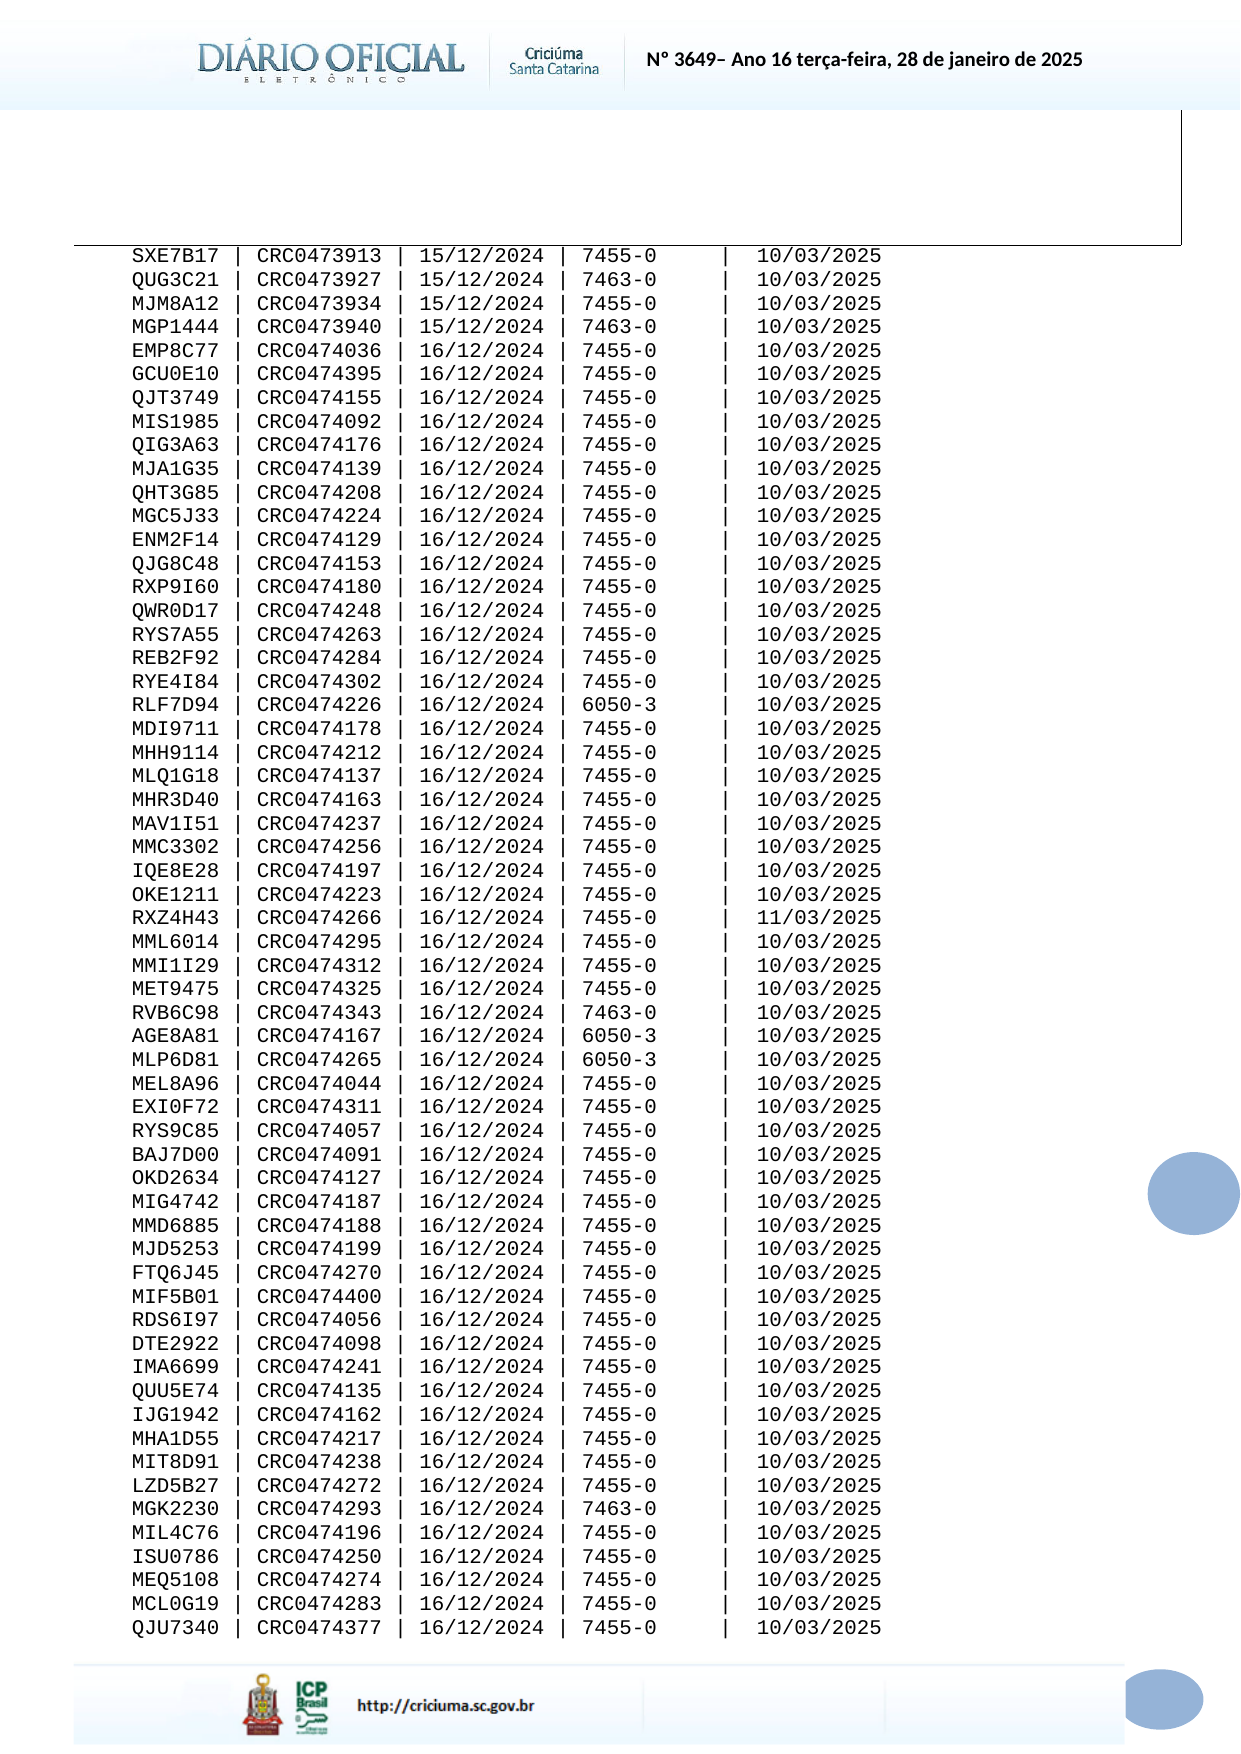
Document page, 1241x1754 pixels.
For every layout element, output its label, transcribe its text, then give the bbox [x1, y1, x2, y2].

text IJG1942 | CRC0474162 | 16/12/2024 | 7455-0 | 10/03/2025 [44, 1404, 1181, 1427]
text MIT8D91 | CRC0474238 | 16/12/2024 | 7455-0 | 10/03/2025 [44, 1451, 1181, 1475]
text QWR0D17 | CRC0474248 | 16/12/2024 | 7455-0 | 10/03/2025 [44, 600, 1181, 623]
text OKD2634 | CRC0474127 | 16/12/2024 | 7455-0 | 10/03/2025 [44, 1167, 1157, 1191]
text MEL8A96 | CRC0474044 | 16/12/2024 | 7455-0 | 10/03/2025 [44, 1073, 1181, 1096]
text DTE2922 | CRC0474098 | 16/12/2024 | 7455-0 | 10/03/2025 [44, 1333, 1181, 1357]
text IMA6699 | CRC0474241 | 16/12/2024 | 7455-0 | 10/03/2025 [44, 1357, 1181, 1380]
text QUG3C21 | CRC0473927 | 15/12/2024 | 7463-0 | 10/03/2025 [44, 269, 1181, 292]
text SXE7B17 | CRC0473913 | 15/12/2024 | 7455-0 | 10/03/2025 [44, 245, 1181, 269]
text MJD5253 | CRC0474199 | 16/12/2024 | 7455-0 | 10/03/2025 [44, 1238, 1181, 1262]
text MGC5J33 | CRC0474224 | 16/12/2024 | 7455-0 | 10/03/2025 [44, 505, 1181, 529]
text MIS1985 | CRC0474092 | 16/12/2024 | 7455-0 | 10/03/2025 [44, 411, 1181, 434]
text MJA1G35 | CRC0474139 | 16/12/2024 | 7455-0 | 10/03/2025 [44, 458, 1181, 482]
text RDS6I97 | CRC0474056 | 16/12/2024 | 7455-0 | 10/03/2025 [44, 1309, 1181, 1333]
text AGE8A81 | CRC0474167 | 16/12/2024 | 6050-3 | 10/03/2025 [44, 1026, 1181, 1049]
text QHT3G85 | CRC0474208 | 16/12/2024 | 7455-0 | 10/03/2025 [44, 482, 1181, 505]
text IQE8E28 | CRC0474197 | 16/12/2024 | 7455-0 | 10/03/2025 [44, 860, 1181, 884]
text MGK2230 | CRC0474293 | 16/12/2024 | 7463-0 | 10/03/2025 [44, 1498, 1181, 1522]
text QUU5E74 | CRC0474135 | 16/12/2024 | 7455-0 | 10/03/2025 [44, 1380, 1181, 1404]
text MEQ5108 | CRC0474274 | 16/12/2024 | 7455-0 | 10/03/2025 [44, 1569, 1181, 1593]
text MML6014 | CRC0474295 | 16/12/2024 | 7455-0 | 10/03/2025 [44, 931, 1181, 954]
text FTQ6J45 | CRC0474270 | 16/12/2024 | 7455-0 | 10/03/2025 [44, 1262, 1181, 1286]
text MHA1D55 | CRC0474217 | 16/12/2024 | 7455-0 | 10/03/2025 [44, 1427, 1181, 1451]
text QIG3A63 | CRC0474176 | 16/12/2024 | 7455-0 | 10/03/2025 [44, 434, 1181, 458]
text QJT3749 | CRC0474155 | 16/12/2024 | 7455-0 | 10/03/2025 [44, 387, 1181, 411]
text RYE4I84 | CRC0474302 | 16/12/2024 | 7455-0 | 10/03/2025 [44, 671, 1181, 694]
text EXI0F72 | CRC0474311 | 16/12/2024 | 7455-0 | 10/03/2025 [44, 1096, 1181, 1120]
text MMC3302 | CRC0474256 | 16/12/2024 | 7455-0 | 10/03/2025 [44, 836, 1181, 860]
text RXP9I60 | CRC0474180 | 16/12/2024 | 7455-0 | 10/03/2025 [44, 576, 1181, 600]
text MLP6D81 | CRC0474265 | 16/12/2024 | 6050-3 | 10/03/2025 [44, 1049, 1181, 1073]
text REB2F92 | CRC0474284 | 16/12/2024 | 7455-0 | 10/03/2025 [44, 647, 1181, 671]
text MHR3D40 | CRC0474163 | 16/12/2024 | 7455-0 | 10/03/2025 [44, 789, 1181, 813]
text LZD5B27 | CRC0474272 | 16/12/2024 | 7455-0 | 10/03/2025 [44, 1475, 1181, 1498]
text MMD6885 | CRC0474188 | 16/12/2024 | 7455-0 | 10/03/2025 [44, 1215, 1181, 1238]
text QJU7340 | CRC0474377 | 16/12/2024 | 7455-0 | 10/03/2025 [44, 1617, 1181, 1640]
text MDI9711 | CRC0474178 | 16/12/2024 | 7455-0 | 10/03/2025 [44, 718, 1181, 742]
text OKE1211 | CRC0474223 | 16/12/2024 | 7455-0 | 10/03/2025 [44, 884, 1181, 907]
text RVB6C98 | CRC0474343 | 16/12/2024 | 7463-0 | 10/03/2025 [44, 1002, 1181, 1026]
text ISU0786 | CRC0474250 | 16/12/2024 | 7455-0 | 10/03/2025 [44, 1546, 1181, 1569]
text RYS9C85 | CRC0474057 | 16/12/2024 | 7455-0 | 10/03/2025 [44, 1120, 1181, 1144]
text MHH9114 | CRC0474212 | 16/12/2024 | 7455-0 | 10/03/2025 [44, 742, 1181, 765]
text MIG4742 | CRC0474187 | 16/12/2024 | 7455-0 | 10/03/2025 [44, 1191, 1153, 1215]
text EMP8C77 | CRC0474036 | 16/12/2024 | 7455-0 | 10/03/2025 [44, 340, 1181, 363]
text MET9475 | CRC0474325 | 16/12/2024 | 7455-0 | 10/03/2025 [44, 978, 1181, 1002]
text GCU0E10 | CRC0474395 | 16/12/2024 | 7455-0 | 10/03/2025 [44, 363, 1181, 387]
text MIF5B01 | CRC0474400 | 16/12/2024 | 7455-0 | 10/03/2025 [44, 1286, 1181, 1309]
text RXZ4H43 | CRC0474266 | 16/12/2024 | 7455-0 | 11/03/2025 [44, 907, 1181, 931]
text MGP1444 | CRC0473940 | 15/12/2024 | 7463-0 | 10/03/2025 [44, 316, 1181, 340]
text RLF7D94 | CRC0474226 | 16/12/2024 | 6050-3 | 10/03/2025 [44, 694, 1181, 718]
text MJM8A12 | CRC0473934 | 15/12/2024 | 7455-0 | 10/03/2025 [44, 292, 1181, 316]
text QJG8C48 | CRC0474153 | 16/12/2024 | 7455-0 | 10/03/2025 [44, 553, 1181, 576]
text RYS7A55 | CRC0474263 | 16/12/2024 | 7455-0 | 10/03/2025 [44, 623, 1181, 647]
text MAV1I51 | CRC0474237 | 16/12/2024 | 7455-0 | 10/03/2025 [44, 813, 1181, 836]
text MCL0G19 | CRC0474283 | 16/12/2024 | 7455-0 | 10/03/2025 [44, 1593, 1181, 1617]
text MIL4C76 | CRC0474196 | 16/12/2024 | 7455-0 | 10/03/2025 [44, 1522, 1181, 1546]
text ENM2F14 | CRC0474129 | 16/12/2024 | 7455-0 | 10/03/2025 [44, 529, 1181, 553]
text BAJ7D00 | CRC0474091 | 16/12/2024 | 7455-0 | 10/03/2025 [44, 1144, 1181, 1167]
text MLQ1G18 | CRC0474137 | 16/12/2024 | 7455-0 | 10/03/2025 [44, 765, 1181, 789]
text MMI1I29 | CRC0474312 | 16/12/2024 | 7455-0 | 10/03/2025 [44, 954, 1181, 978]
